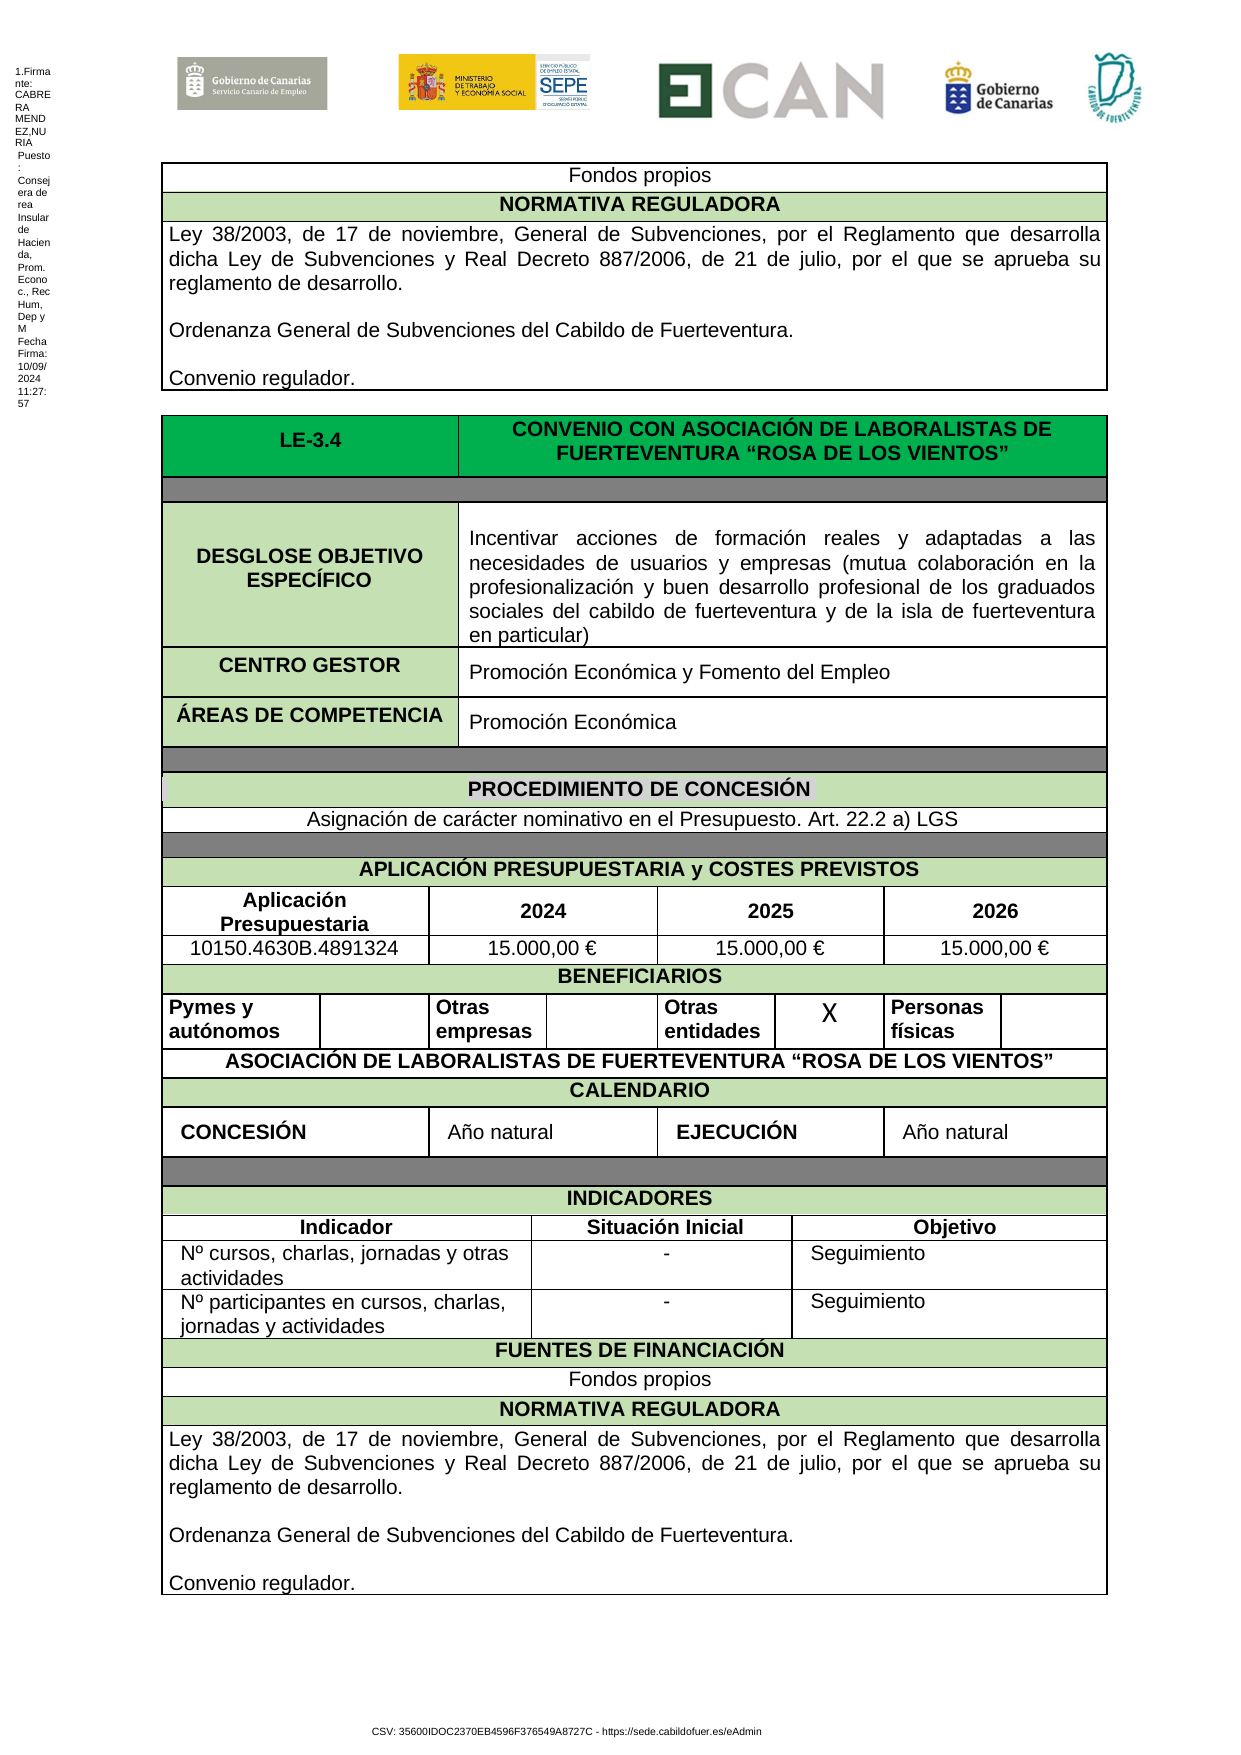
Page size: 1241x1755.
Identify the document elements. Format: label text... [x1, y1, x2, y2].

table_cell PROCEDIMIENTO DE CONCESIÓN [163, 773, 1106, 807]
table_cell ÁREAS DE COMPETENCIA [163, 698, 458, 746]
table_cell [163, 833, 1106, 857]
table_cell APLICACIÓN PRESUPUESTARIA y COSTES PREVISTOS [163, 858, 1106, 886]
table_cell FUENTES DE FINANCIACIÓN [163, 1339, 1106, 1367]
table_cell Personas físicas [885, 995, 1000, 1048]
table_cell Situación Inicial [532, 1216, 791, 1239]
table_cell BENEFICIARIOS [163, 965, 1106, 993]
text 1.Firmante: CABRERA MENDEZ,NURIA [15, 65, 52, 149]
table_cell 15.000,00 € [658, 936, 883, 964]
table_cell [1002, 995, 1106, 1048]
table_cell Año natural [430, 1108, 657, 1156]
table_cell [321, 995, 428, 1048]
table_cell CENTRO GESTOR [163, 648, 458, 696]
table_header LE-3.4 [163, 416, 458, 476]
table_cell 2026 [885, 887, 1106, 935]
table_cell X [776, 995, 883, 1048]
table_cell [163, 748, 1106, 771]
table_cell Promoción Económica [459, 698, 1106, 746]
text Puesto: Consejera de rea Insular de Hacienda, Prom. Econoc., Rec Hum, Dep y M Fecha Firma: 10/09/2024 11:27:57 [18, 149, 51, 409]
table_cell [163, 478, 1106, 501]
table_cell [163, 1158, 1106, 1185]
table_cell EJECUCIÓN [658, 1108, 883, 1156]
table_cell - [532, 1290, 791, 1337]
table_cell Seguimiento [793, 1241, 1106, 1288]
table_cell Ley 38/2003, de 17 de noviembre, General de Subvenciones, por el Reglamento que desarrolla dicha Ley de Subvenciones y Real Decreto 887/2006, de 21 de julio, por el que se aprueba su reglamento de desarrollo. Ordenanza General de Subvenciones del Cabildo de Fuerteventura. Convenio regulador. [163, 222, 1106, 389]
table_cell 2025 [658, 887, 883, 935]
table_cell 15.000,00 € [430, 936, 657, 964]
table_cell Incentivar acciones de formación reales y adaptadas a las necesidades de usuarios y empresas (mutua colaboración en la profesionalización y buen desarrollo profesional de los graduados sociales del cabildo de fuerteventura y de la isla de fuerteventura en particular) [459, 503, 1106, 646]
table_cell Otras empresas [430, 995, 546, 1048]
table_cell NORMATIVA REGULADORA [163, 1397, 1106, 1425]
table_cell Asignación de carácter nominativo en el Presupuesto. Art. 22.2 a) LGS [163, 808, 1106, 832]
table_header CONVENIO CON ASOCIACIÓN DE LABORALISTAS DE FUERTEVENTURA “ROSA DE LOS VIENTOS” [459, 416, 1106, 476]
table_header Fondos propios [163, 164, 1106, 191]
table_cell CALENDARIO [163, 1079, 1106, 1106]
table_cell Aplicación Presupuestaria [163, 887, 428, 935]
table_cell INDICADORES [163, 1187, 1106, 1214]
table_cell Seguimiento [793, 1290, 1106, 1337]
table_cell Pymes y autónomos [163, 995, 319, 1048]
table_cell Fondos propios [163, 1368, 1106, 1396]
table_cell Ley 38/2003, de 17 de noviembre, General de Subvenciones, por el Reglamento que desarrolla dicha Ley de Subvenciones y Real Decreto 887/2006, de 21 de julio, por el que se aprueba su reglamento de desarrollo. Ordenanza General de Subvenciones del Cabildo de Fuerteventura. Convenio regulador. [163, 1426, 1106, 1593]
table_cell NORMATIVA REGULADORA [163, 193, 1106, 221]
table_cell Objetivo [793, 1216, 1106, 1239]
table_cell Promoción Económica y Fomento del Empleo [459, 648, 1106, 696]
table_cell - [532, 1241, 791, 1288]
table_cell Año natural [885, 1108, 1106, 1156]
table_cell Indicador [163, 1216, 531, 1239]
table_cell 15.000,00 € [885, 936, 1106, 964]
table_cell Nº participantes en cursos, charlas, jornadas y actividades [163, 1290, 531, 1337]
table_cell [547, 995, 657, 1048]
table_cell 2024 [430, 887, 657, 935]
table_cell ASOCIACIÓN DE LABORALISTAS DE FUERTEVENTURA “ROSA DE LOS VIENTOS” [163, 1050, 1106, 1077]
table_cell DESGLOSE OBJETIVO ESPECÍFICO [163, 503, 458, 646]
table_cell CONCESIÓN [163, 1108, 428, 1156]
table_cell 10150.4630B.4891324 [163, 936, 428, 964]
table_cell Nº cursos, charlas, jornadas y otras actividades [163, 1241, 531, 1288]
table_cell Otras entidades [658, 995, 774, 1048]
